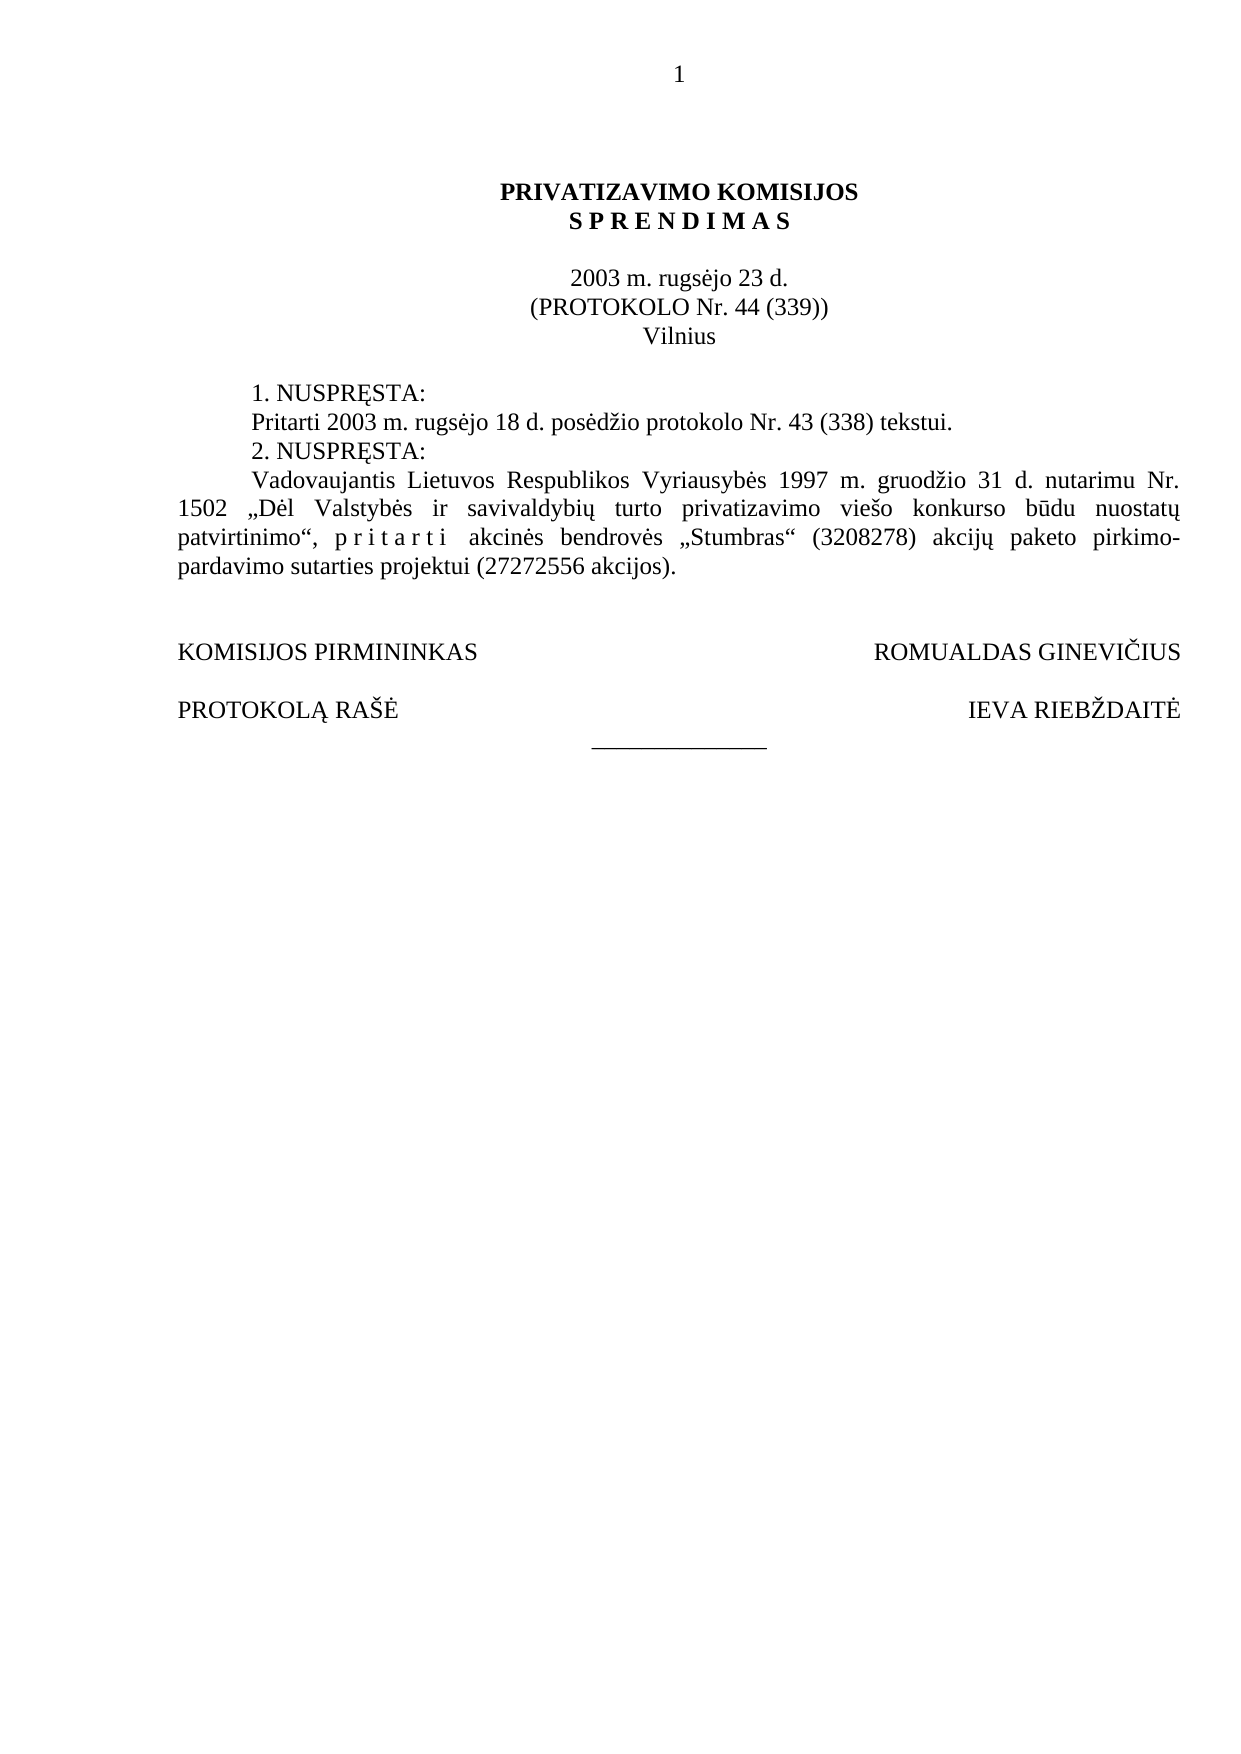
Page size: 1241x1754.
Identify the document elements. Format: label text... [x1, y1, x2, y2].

text 2003 m. rugsėjo 23 d. [177, 263, 1181, 292]
text Vadovaujantis Lietuvos Respublikos Vyriausybės 1997 m. gruodžio 31 d. nutarimu Nr. 1502 „Dėl Valstybės ir savivaldybių turto privatizavimo viešo konkurso būdu nuostatų patvirtinimo“, pritarti akcinės bendrovės „Stumbras“ (3208278) akcijų paketo pirkimo-pardavimo sutarties projektui (27272556 akcijos). [177, 465, 1181, 580]
text 2. NUSPRĘSTA: [177, 436, 1181, 465]
text PROTOKOLĄ RAŠĖ IEVA RIEBŽDAITĖ [177, 695, 1181, 723]
text SPRENDIMAS [177, 206, 1181, 235]
text KOMISIJOS PIRMININKAS ROMUALDAS GINEVIČIUS [177, 637, 1181, 666]
text (PROTOKOLO Nr. 44 (339)) [177, 292, 1181, 321]
text 1. NUSPRĘSTA: [177, 378, 1181, 407]
text Vilnius [177, 321, 1181, 350]
text Pritarti 2003 m. rugsėjo 18 d. posėdžio protokolo Nr. 43 (338) tekstui. [177, 407, 1181, 436]
text PRIVATIZAVIMO KOMISIJOS [177, 177, 1181, 206]
text ______________ [177, 723, 1181, 752]
